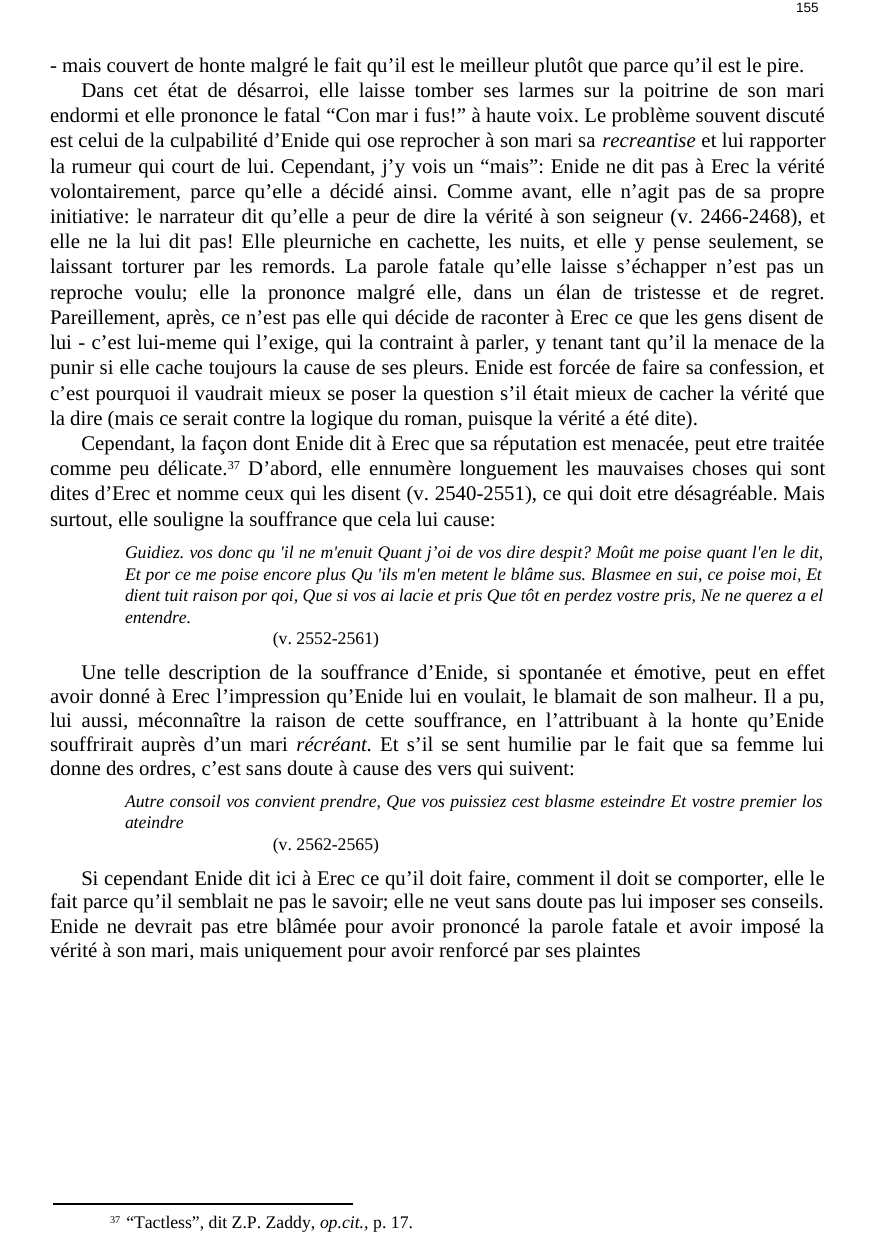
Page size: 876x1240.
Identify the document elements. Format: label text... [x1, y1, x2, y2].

text Si cependant Enide dit ici à Erec ce qu’il doit faire, comment il doit se comporter, elle le fait parce qu’il semblait ne pas le savoir; elle ne veut sans doute pas lui imposer ses conseils. Enide ne devrait pas etre blâmée pour avoir prononcé la parole fatale et avoir imposé la vérité à son mari, mais uniquement pour avoir renforcé par ses plaintes [50, 865, 826, 962]
text 155 [796, 0, 823, 16]
text Une telle description de la souffrance d’Enide, si spontanée et émotive, peut en effet avoir donné à Erec l’impression qu’Enide lui en voulait, le blamait de son malheur. Il a pu, lui aussi, méconnaître la raison de cette souffrance, en l’attribuant à la honte qu’Enide souffrirait auprès d’un mari récréant. Et s’il se sent humilie par le fait que sa femme lui donne des ordres, c’est sans doute à cause des vers qui suivent: [50, 660, 826, 780]
text Cependant, la façon dont Enide dit à Erec que sa réputation est menacée, peut etre traitée comme peu délicate.37 D’abord, elle ennumère longuement les mauvaises choses qui sont dites d’Erec et nomme ceux qui les disent (v. 2540-2551), ce qui doit etre désagréable. Mais surtout, elle souligne la souffrance que cela lui cause: [50, 431, 826, 531]
text - mais couvert de honte malgré le fait qu’il est le meilleur plutôt que parce qu’il est le pire. [50, 53, 826, 77]
text 37 “Tactless”, dit Z.P. Zaddy, op.cit., p. 17. [79, 1212, 413, 1232]
text (v. 2562-2565) [273, 833, 826, 854]
text Dans cet état de désarroi, elle laisse tomber ses larmes sur la poitrine de son mari endormi et elle prononce le fatal “Con mar i fus!” à haute voix. Le problème souvent discuté est celui de la culpabilité d’Enide qui ose reprocher à son mari sa recreantise et lui rapporter la rumeur qui court de lui. Cependant, j’y vois un “mais”: Enide ne dit pas à Erec la vérité volontairement, parce qu’elle a décidé ainsi. Comme avant, elle n’agit pas de sa propre initiative: le narrateur dit qu’elle a peur de dire la vérité à son seigneur (v. 2466-2468), et elle ne la lui dit pas! Elle pleurniche en cachette, les nuits, et elle y pense seulement, se laissant torturer par les remords. La parole fatale qu’elle laisse s’échapper n’est pas un reproche voulu; elle la prononce malgré elle, dans un élan de tristesse et de regret. Pareillement, après, ce n’est pas elle qui décide de raconter à Erec ce que les gens disent de lui - c’est lui-meme qui l’exige, qui la contraint à parler, y tenant tant qu’il la menace de la punir si elle cache toujours la cause de ses pleurs. Enide est forcée de faire sa confession, et c’est pourquoi il vaudrait mieux se poser la question s’il était mieux de cacher la vérité que la dire (mais ce serait contre la logique du roman, puisque la vérité a été dite). [50, 78, 826, 430]
text Autre consoil vos convient prendre, Que vos puissiez cest blasme esteindre Et vostre premier los ateindre [125, 791, 826, 832]
text (v. 2552-2561) [273, 628, 826, 648]
text Guidiez. vos donc qu 'il ne m'enuit Quant j’oi de vos dire despit? Moût me poise quant l'en le dit, Et por ce me poise encore plus Qu 'ils m'en metent le blâme sus. Blasmee en sui, ce poise moi, Et dient tuit raison por qoi, Que si vos ai lacie et pris Que tôt en perdez vostre pris, Ne ne querez a el entendre. [125, 542, 826, 627]
